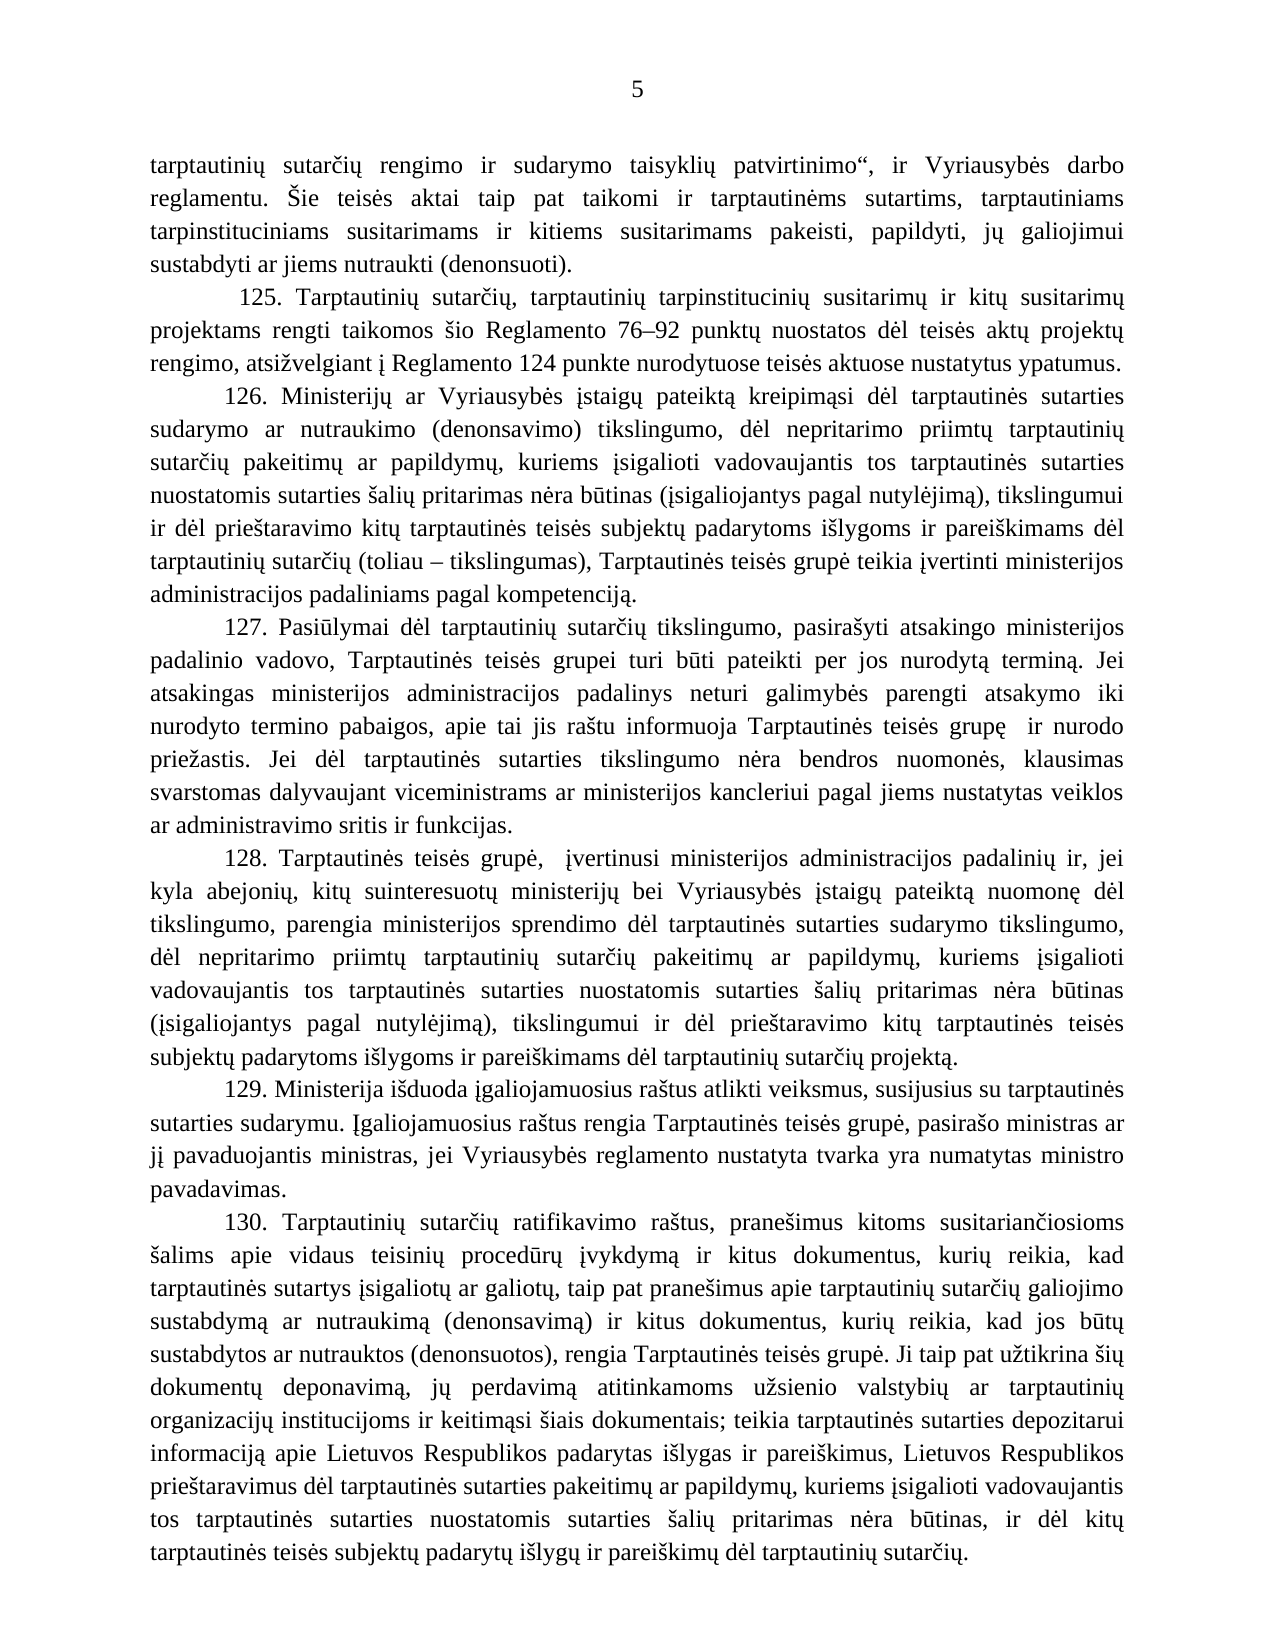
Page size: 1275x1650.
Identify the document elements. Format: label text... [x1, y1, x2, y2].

text 127. Pasiūlymai dėl tarptautinių sutarčių tikslingumo, pasirašyti atsakingo ministerijos padalinio vadovo, Tarptautinės teisės grupei turi būti pateikti per jos nurodytą terminą. Jei atsakingas ministerijos administracijos padalinys neturi galimybės parengti atsakymo iki nurodyto termino pabaigos, apie tai jis raštu informuoja Tarptautinės teisės grupę ir nurodo priežastis. Jei dėl tarptautinės sutarties tikslingumo nėra bendros nuomonės, klausimas svarstomas dalyvaujant viceministrams ar ministerijos kancleriui pagal jiems nustatytas veiklos ar administravimo sritis ir funkcijas. [150, 612, 1125, 839]
text 129. Ministerija išduoda įgaliojamuosius raštus atlikti veiksmus, susijusius su tarptautinės sutarties sudarymu. Įgaliojamuosius raštus rengia Tarptautinės teisės grupė, pasirašo ministras ar jį pavaduojantis ministras, jei Vyriausybės reglamento nustatyta tvarka yra numatytas ministro pavadavimas. [150, 1074, 1125, 1202]
text 130. Tarptautinių sutarčių ratifikavimo raštus, pranešimus kitoms susitariančiosioms šalims apie vidaus teisinių procedūrų įvykdymą ir kitus dokumentus, kurių reikia, kad tarptautinės sutartys įsigaliotų ar galiotų, taip pat pranešimus apie tarptautinių sutarčių galiojimo sustabdymą ar nutraukimą (denonsavimą) ir kitus dokumentus, kurių reikia, kad jos būtų sustabdytos ar nutrauktos (denonsuotos), rengia Tarptautinės teisės grupė. Ji taip pat užtikrina šių dokumentų deponavimą, jų perdavimą atitinkamoms užsienio valstybių ar tarptautinių organizacijų institucijoms ir keitimąsi šiais dokumentais; teikia tarptautinės sutarties depozitarui informaciją apie Lietuvos Respublikos padarytas išlygas ir pareiškimus, Lietuvos Respublikos prieštaravimus dėl tarptautinės sutarties pakeitimų ar papildymų, kuriems įsigalioti vadovaujantis tos tarptautinės sutarties nuostatomis sutarties šalių pritarimas nėra būtinas, ir dėl kitų tarptautinės teisės subjektų padarytų išlygų ir pareiškimų dėl tarptautinių sutarčių. [150, 1207, 1125, 1566]
text tarptautinių sutarčių rengimo ir sudarymo taisyklių patvirtinimo“, ir Vyriausybės darbo reglamentu. Šie teisės aktai taip pat taikomi ir tarptautinėms sutartims, tarptautiniams tarpinstituciniams susitarimams ir kitiems susitarimams pakeisti, papildyti, jų galiojimui sustabdyti ar jiems nutraukti (denonsuoti). [150, 150, 1125, 278]
text 126. Ministerijų ar Vyriausybės įstaigų pateiktą kreipimąsi dėl tarptautinės sutarties sudarymo ar nutraukimo (denonsavimo) tikslingumo, dėl nepritarimo priimtų tarptautinių sutarčių pakeitimų ar papildymų, kuriems įsigalioti vadovaujantis tos tarptautinės sutarties nuostatomis sutarties šalių pritarimas nėra būtinas (įsigaliojantys pagal nutylėjimą), tikslingumui ir dėl prieštaravimo kitų tarptautinės teisės subjektų padarytoms išlygoms ir pareiškimams dėl tarptautinių sutarčių (toliau – tikslingumas), Tarptautinės teisės grupė teikia įvertinti ministerijos administracijos padaliniams pagal kompetenciją. [150, 381, 1125, 608]
text 125. Tarptautinių sutarčių, tarptautinių tarpinstitucinių susitarimų ir kitų susitarimų projektams rengti taikomos šio Reglamento 76–92 punktų nuostatos dėl teisės aktų projektų rengimo, atsižvelgiant į Reglamento 124 punkte nurodytuose teisės aktuose nustatytus ypatumus. [150, 282, 1125, 377]
text 128. Tarptautinės teisės grupė, įvertinusi ministerijos administracijos padalinių ir, jei kyla abejonių, kitų suinteresuotų ministerijų bei Vyriausybės įstaigų pateiktą nuomonę dėl tikslingumo, parengia ministerijos sprendimo dėl tarptautinės sutarties sudarymo tikslingumo, dėl nepritarimo priimtų tarptautinių sutarčių pakeitimų ar papildymų, kuriems įsigalioti vadovaujantis tos tarptautinės sutarties nuostatomis sutarties šalių pritarimas nėra būtinas (įsigaliojantys pagal nutylėjimą), tikslingumui ir dėl prieštaravimo kitų tarptautinės teisės subjektų padarytoms išlygoms ir pareiškimams dėl tarptautinių sutarčių projektą. [150, 843, 1125, 1070]
